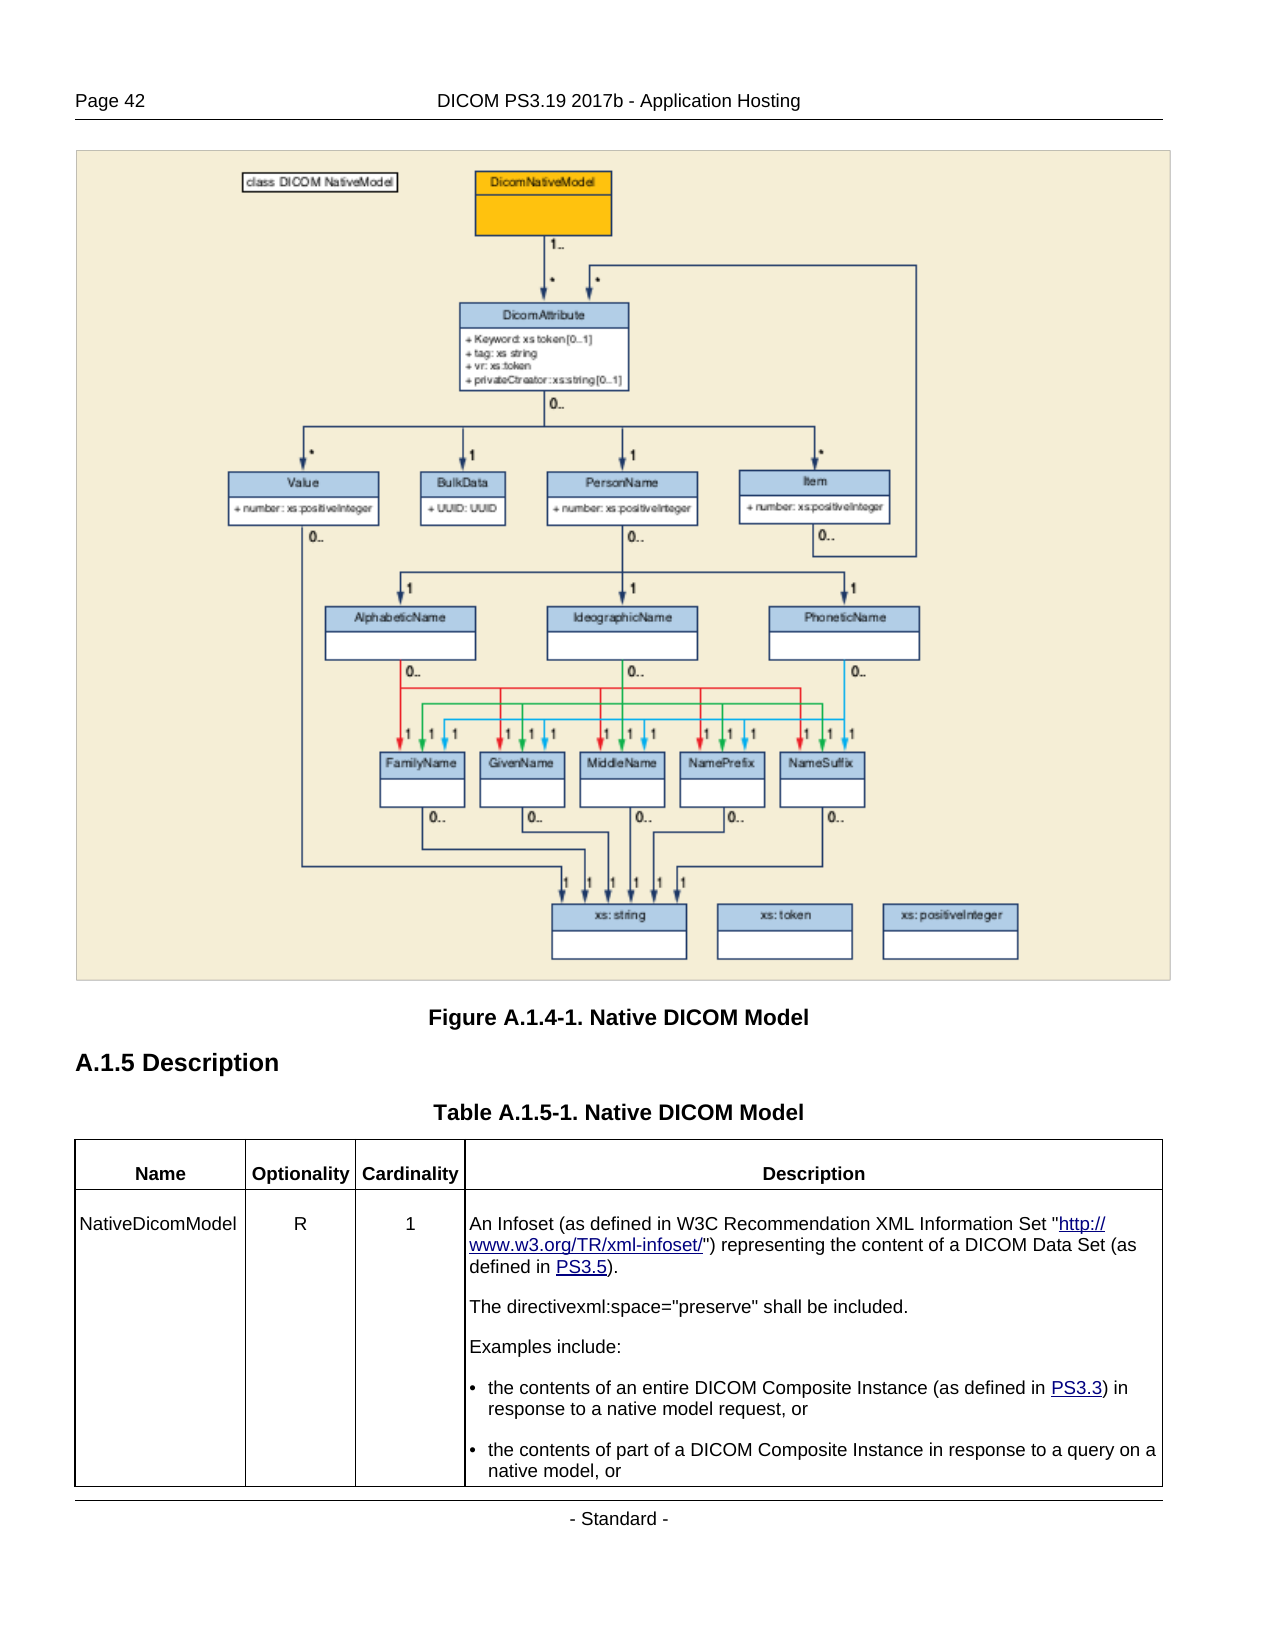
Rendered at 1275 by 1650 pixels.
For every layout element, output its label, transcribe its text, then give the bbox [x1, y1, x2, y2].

table_header Cardinality [356, 1140, 464, 1189]
table_header Optionality [246, 1140, 355, 1189]
table_header Name [76, 1140, 245, 1189]
table_cell NativeDicomModel [76, 1190, 245, 1486]
table_header Description [466, 1140, 1162, 1189]
table_cell R [246, 1190, 355, 1486]
text A.1.5 Description [75, 1048, 1162, 1077]
picture [75, 150, 1172, 982]
table_cell 1 [356, 1190, 464, 1486]
text Table A.1.5-1. Native DICOM Model [75, 1099, 1162, 1125]
text Figure A.1.4-1. Native DICOM Model [75, 1004, 1162, 1029]
table_cell An Infoset (as defined in W3C Recommendation XML Information Set "http://​www.w3.org/​TR/​xml-infoset/") representing the content of a DICOM Data Set (as defined in PS3.5). The directivexml:space="preserve" shall be included. Examples include: the contents of an entire DICOM Composite Instance (as defined in PS3.3) in response to a native model request, or the contents of part of a DICOM Composite Instance in response to a query on a native model, or the contents of a STOW-RS response the contents of a Sequence Item (as defined in PS3.5), recursively included within an Infoset Value element. [466, 1190, 1162, 1486]
